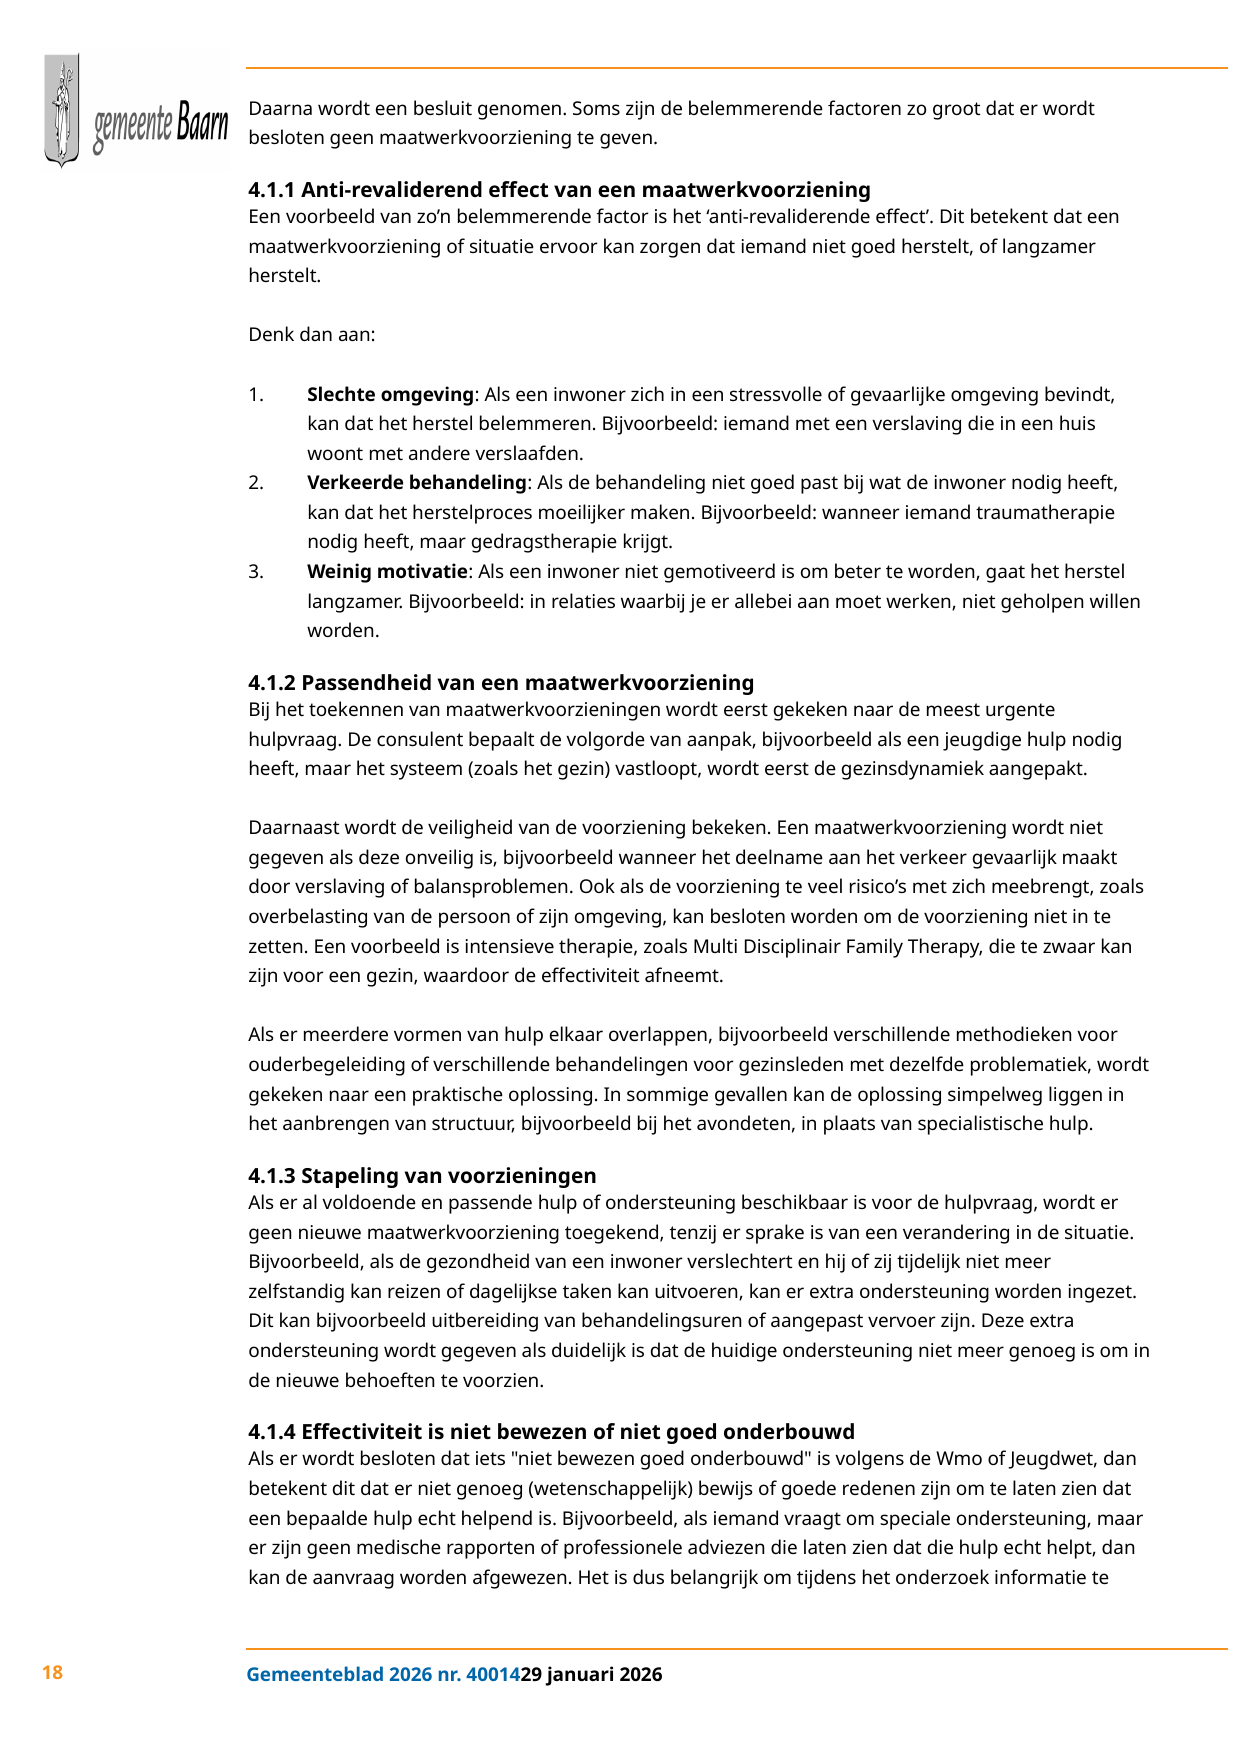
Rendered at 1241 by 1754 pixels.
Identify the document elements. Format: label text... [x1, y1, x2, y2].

text 4.1.4 Effectiviteit is niet bewezen of niet goed onderbouwd [248, 1417, 1152, 1446]
list Slechte omgeving: Als een inwoner zich in een stressvolle of gevaarlijke omgeving bevindt, kan dat het herstel belemmeren. Bijvoorbeeld: iemand met een verslaving die in een huis woont met andere verslaafden. [248, 381, 1152, 466]
text Daarna wordt een besluit genomen. Soms zijn de belemmerende factoren zo groot dat er wordt besloten geen maatwerkvoorziening te geven. [248, 95, 1152, 150]
text Daarnaast wordt de veiligheid van de voorziening bekeken. Een maatwerkvoorziening wordt niet gegeven als deze onveilig is, bijvoorbeeld wanneer het deelname aan het verkeer gevaarlijk maakt door verslaving of balansproblemen. Ook als de voorziening te veel risico’s met zich meebrengt, zoals overbelasting van de persoon of zijn omgeving, kan besloten worden om de voorziening niet in te zetten. Een voorbeeld is intensieve therapie, zoals Multi Disciplinair Family Therapy, die te zwaar kan zijn voor een gezin, waardoor de effectiviteit afneemt. [248, 814, 1152, 988]
text 4.1.2 Passendheid van een maatwerkvoorziening [248, 668, 1152, 696]
text Als er wordt besloten dat iets "niet bewezen goed onderbouwd" is volgens de Wmo of Jeugdwet, dan betekent dit dat er niet genoeg (wetenschappelijk) bewijs of goede redenen zijn om te laten zien dat een bepaalde hulp echt helpend is. Bijvoorbeeld, als iemand vraagt om speciale ondersteuning, maar er zijn geen medische rapporten of professionele adviezen die laten zien dat die hulp echt helpt, dan kan de aanvraag worden afgewezen. Het is dus belangrijk om tijdens het onderzoek informatie te [248, 1446, 1152, 1590]
text Als er al voldoende en passende hulp of ondersteuning beschikbaar is voor de hulpvraag, wordt er geen nieuwe maatwerkvoorziening toegekend, tenzij er sprake is van een verandering in de situatie. Bijvoorbeeld, als de gezondheid van een inwoner verslechtert en hij of zij tijdelijk niet meer zelfstandig kan reizen of dagelijkse taken kan uitvoeren, kan er extra ondersteuning worden ingezet. Dit kan bijvoorbeeld uitbereiding van behandelingsuren of aangepast vervoer zijn. Deze extra ondersteuning wordt gegeven als duidelijk is dat de huidige ondersteuning niet meer genoeg is om in de nieuwe behoeften te voorzien. [248, 1189, 1152, 1392]
text Bij het toekennen van maatwerkvoorzieningen wordt eerst gekeken naar de meest urgente hulpvraag. De consulent bepaalt de volgorde van aanpak, bijvoorbeeld als een jeugdige hulp nodig heeft, maar het systeem (zoals het gezin) vastloopt, wordt eerst de gezinsdynamiek aangepakt. [248, 696, 1152, 781]
text 4.1.3 Stapeling van voorzieningen [248, 1161, 1152, 1189]
list Weinig motivatie: Als een inwoner niet gemotiveerd is om beter te worden, gaat het herstel langzamer. Bijvoorbeeld: in relaties waarbij je er allebei aan moet werken, niet geholpen willen worden. [248, 558, 1152, 643]
text Een voorbeeld van zo’n belemmerende factor is het ‘anti-revaliderende effect’. Dit betekent dat een maatwerkvoorziening of situatie ervoor kan zorgen dat iemand niet goed herstelt, of langzamer herstelt. [248, 203, 1152, 288]
list Verkeerde behandeling: Als de behandeling niet goed past bij wat de inwoner nodig heeft, kan dat het herstelproces moeilijker maken. Bijvoorbeeld: wanneer iemand traumatherapie nodig heeft, maar gedragstherapie krijgt. [248, 469, 1152, 554]
text 4.1.1 Anti-revaliderend effect van een maatwerkvoorziening [248, 175, 1152, 203]
picture [41, 47, 231, 172]
text Denk dan aan: [248, 322, 1152, 347]
text Als er meerdere vormen van hulp elkaar overlappen, bijvoorbeeld verschillende methodieken voor ouderbegeleiding of verschillende behandelingen voor gezinsleden met dezelfde problematiek, wordt gekeken naar een praktische oplossing. In sommige gevallen kan de oplossing simpelweg liggen in het aanbrengen van structuur, bijvoorbeeld bij het avondeten, in plaats van specialistische hulp. [248, 1022, 1152, 1136]
